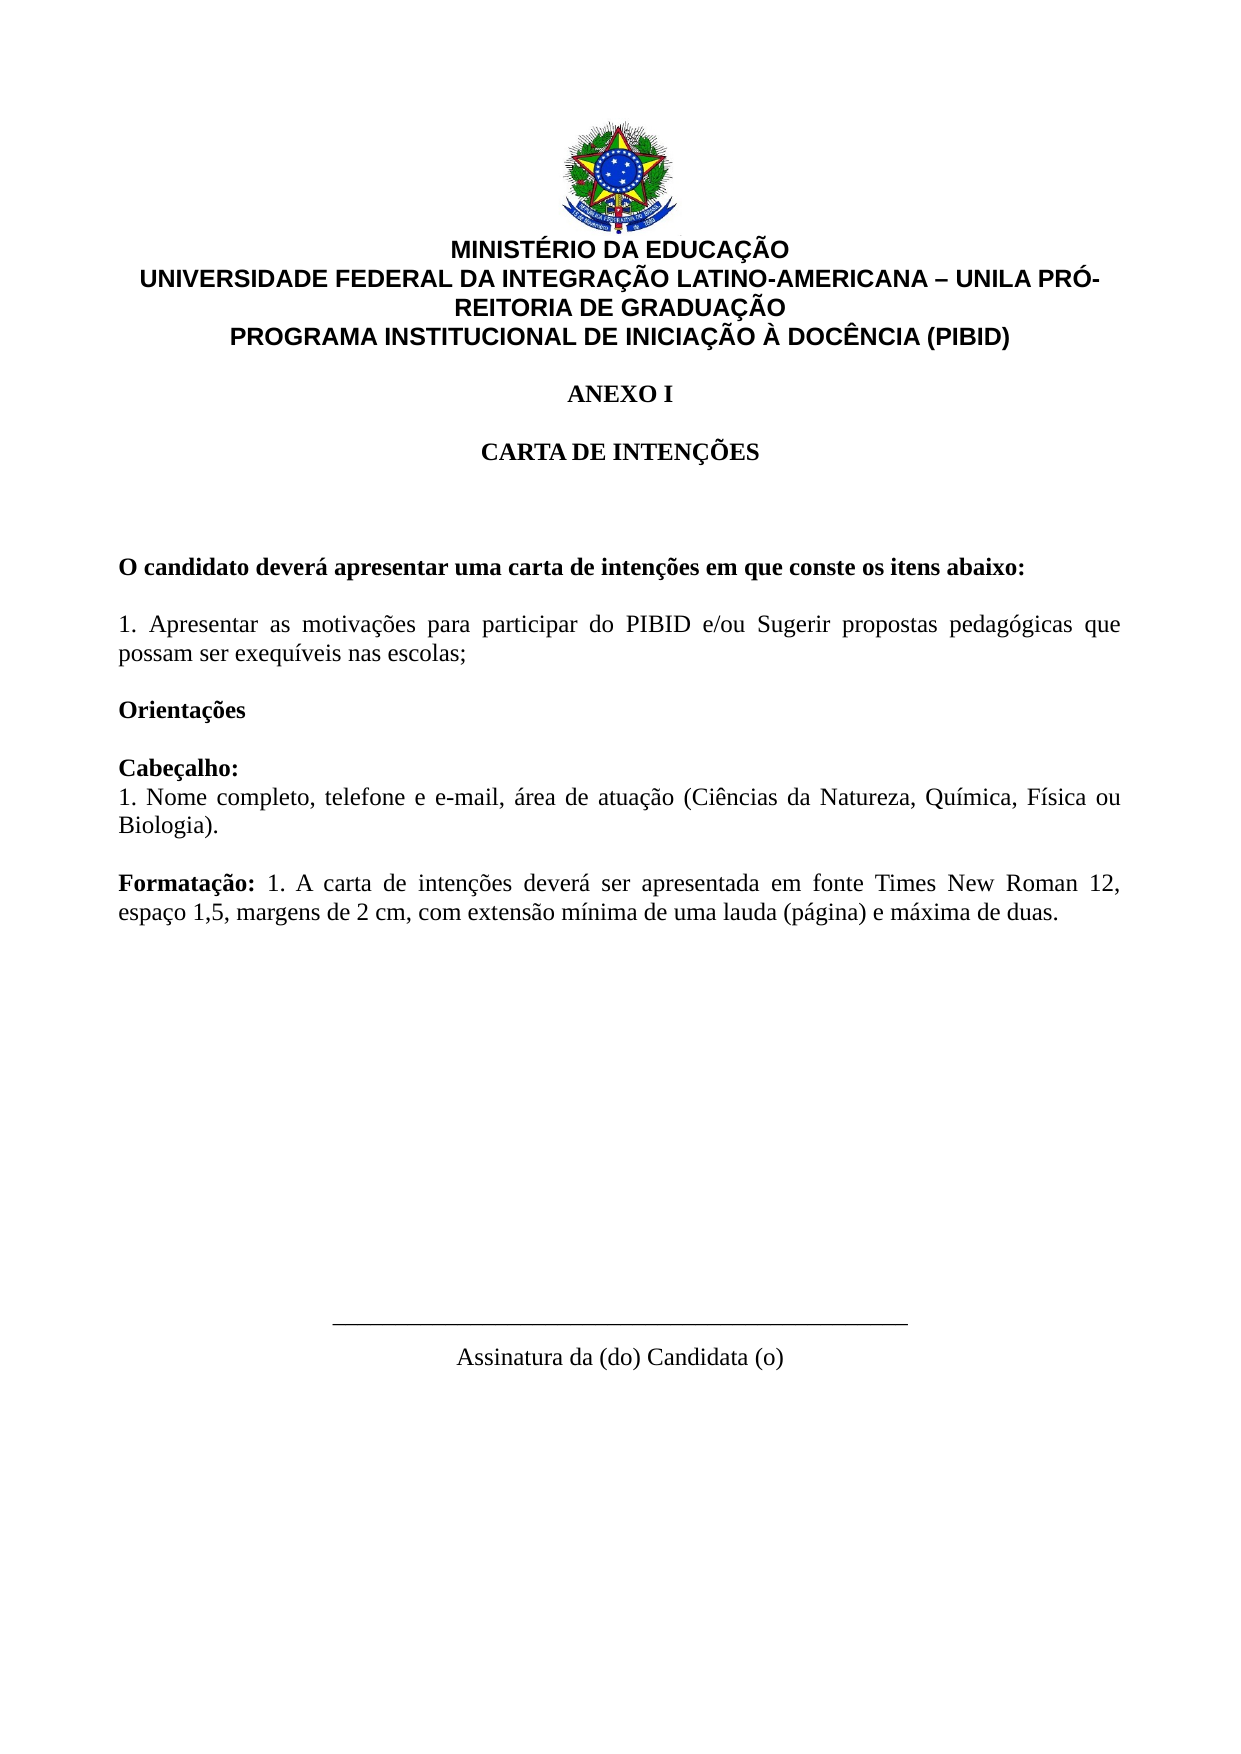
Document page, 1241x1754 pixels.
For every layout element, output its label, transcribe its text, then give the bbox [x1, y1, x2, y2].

text ______________________________________________ [118, 1299, 1122, 1328]
text CARTA DE INTENÇÕES [118, 437, 1122, 465]
text O candidato deverá apresentar uma carta de intenções em que conste os itens abaixo: [118, 552, 1122, 580]
text 1. Nome completo, telefone e e-mail, área de atuação (Ciências da Natureza, Química, Física ou Biologia). [118, 782, 1122, 839]
text 1. Apresentar as motivações para participar do PIBID e/ou Sugerir propostas pedagógicas que possam ser exequíveis nas escolas; [118, 609, 1122, 667]
text PROGRAMA INSTITUCIONAL DE INICIAÇÃO À DOCÊNCIA (PIBID) [118, 322, 1122, 350]
picture [558, 118, 682, 236]
text Cabeçalho: [118, 753, 1122, 782]
text ANEXO I [118, 379, 1122, 408]
text Formatação: 1. A carta de intenções deverá ser apresentada em fonte Times New Roman 12, espaço 1,5, margens de 2 cm, com extensão mínima de uma lauda (página) e máxima de duas. [118, 868, 1122, 925]
text Orientações [118, 695, 1122, 724]
text UNIVERSIDADE FEDERAL DA INTEGRAÇÃO LATINO-AMERICANA – UNILA PRÓ-REITORIA DE GRADUAÇÃO [118, 264, 1122, 322]
text MINISTÉRIO DA EDUCAÇÃO [118, 235, 1122, 264]
text Assinatura da (do) Candidata (o) [118, 1342, 1122, 1371]
